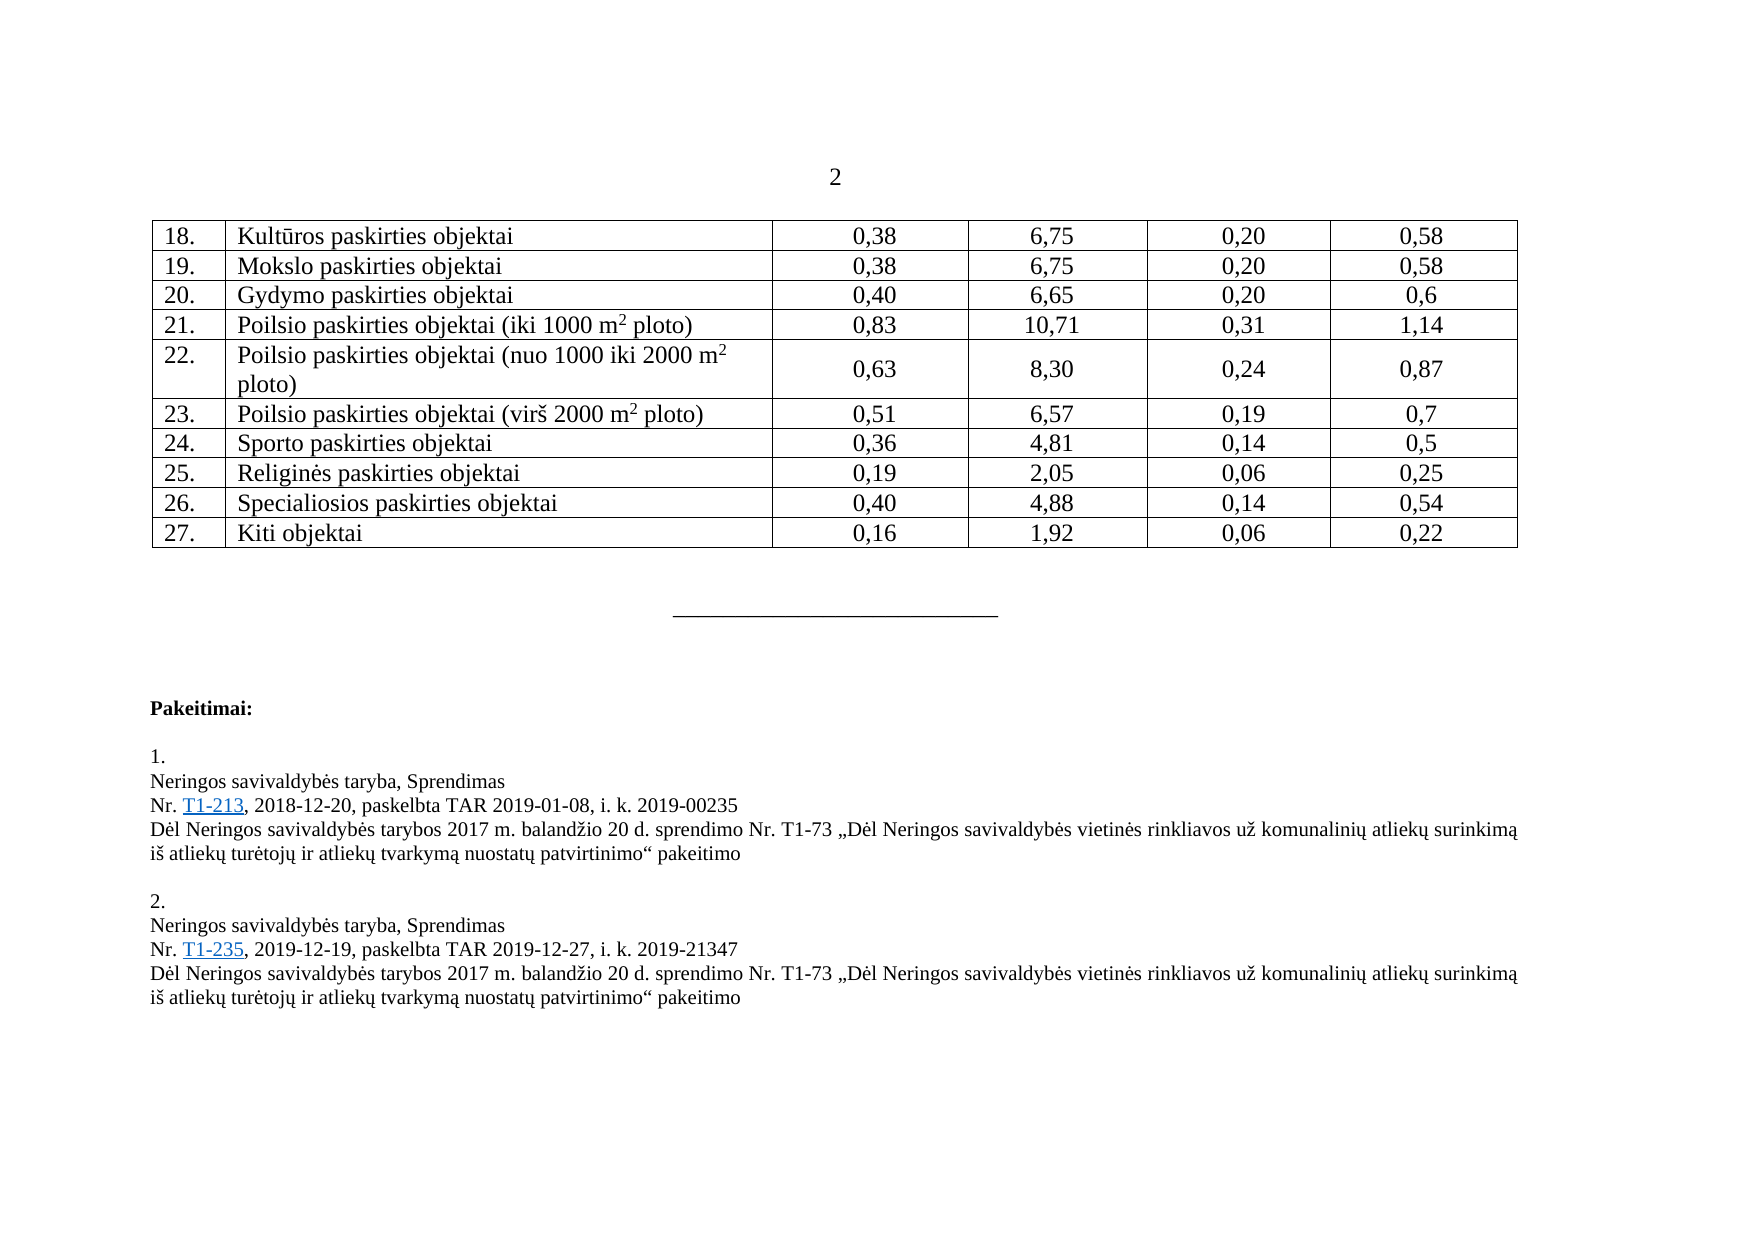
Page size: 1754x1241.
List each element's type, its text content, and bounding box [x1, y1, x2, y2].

table_cell Gydymo paskirties objektai [226, 281, 772, 309]
table_cell 0,24 [1148, 340, 1330, 398]
table_cell Poilsio paskirties objektai (virš 2000 m2 ploto) [226, 399, 772, 427]
table_cell 0,16 [773, 518, 968, 547]
text 1. [150, 744, 1521, 768]
table_cell 0,25 [1331, 458, 1517, 487]
table_cell 4,81 [969, 429, 1147, 457]
table_cell Kultūros paskirties objektai [226, 221, 772, 250]
table_cell 22. [153, 340, 225, 398]
table_cell 0,7 [1331, 399, 1517, 427]
text Neringos savivaldybės taryba, Sprendimas [150, 913, 1521, 937]
table_cell 0,31 [1148, 310, 1330, 339]
table_cell Poilsio paskirties objektai (nuo 1000 iki 2000 m2 ploto) [226, 340, 772, 398]
table_cell 8,30 [969, 340, 1147, 398]
table_cell 0,38 [773, 251, 968, 279]
table_cell 0,14 [1148, 429, 1330, 457]
table_cell 0,20 [1148, 251, 1330, 279]
table_cell 25. [153, 458, 225, 487]
table_cell Religinės paskirties objektai [226, 458, 772, 487]
table_cell Mokslo paskirties objektai [226, 251, 772, 279]
table_cell 21. [153, 310, 225, 339]
table_cell 0,58 [1331, 221, 1517, 250]
text Dėl Neringos savivaldybės tarybos 2017 m. balandžio 20 d. sprendimo Nr. T1-73 „Dėl Neringos savivaldybės vietinės rinkliavos už komunalinių atliekų surinkimą iš atliekų turėtojų ir atliekų tvarkymą nuostatų patvirtinimo“ pakeitimo [150, 961, 1521, 1009]
table_cell 0,5 [1331, 429, 1517, 457]
table_cell 0,38 [773, 221, 968, 250]
table_cell 4,88 [969, 488, 1147, 517]
table_cell 0,20 [1148, 221, 1330, 250]
table_cell 0,19 [1148, 399, 1330, 427]
table_cell 0,06 [1148, 518, 1330, 547]
table_cell 24. [153, 429, 225, 457]
table_cell 18. [153, 221, 225, 250]
table_cell 0,19 [773, 458, 968, 487]
table_cell 2,05 [969, 458, 1147, 487]
table_cell 23. [153, 399, 225, 427]
text Nr. T1-213, 2018-12-20, paskelbta TAR 2019-01-08, i. k. 2019-00235 [150, 793, 1521, 817]
table_cell 0,63 [773, 340, 968, 398]
table_cell Poilsio paskirties objektai (iki 1000 m2 ploto) [226, 310, 772, 339]
table_cell 0,40 [773, 281, 968, 309]
table_cell 0,87 [1331, 340, 1517, 398]
table_cell 10,71 [969, 310, 1147, 339]
table_cell Specialiosios paskirties objektai [226, 488, 772, 517]
table_cell 20. [153, 281, 225, 309]
table_cell 0,22 [1331, 518, 1517, 547]
table_cell 6,75 [969, 251, 1147, 279]
table_cell Kiti objektai [226, 518, 772, 547]
table_cell 27. [153, 518, 225, 547]
text __________________________ [150, 591, 1521, 619]
table_cell 1,92 [969, 518, 1147, 547]
text Neringos savivaldybės taryba, Sprendimas [150, 768, 1521, 793]
table_cell 19. [153, 251, 225, 279]
text 2. [150, 889, 1521, 913]
text Dėl Neringos savivaldybės tarybos 2017 m. balandžio 20 d. sprendimo Nr. T1-73 „Dėl Neringos savivaldybės vietinės rinkliavos už komunalinių atliekų surinkimą iš atliekų turėtojų ir atliekų tvarkymą nuostatų patvirtinimo“ pakeitimo [150, 817, 1521, 865]
table_cell 0,20 [1148, 281, 1330, 309]
table_cell 0,58 [1331, 251, 1517, 279]
table_cell 0,14 [1148, 488, 1330, 517]
table_cell Sporto paskirties objektai [226, 429, 772, 457]
table_cell 0,54 [1331, 488, 1517, 517]
table_cell 0,40 [773, 488, 968, 517]
table_cell 0,06 [1148, 458, 1330, 487]
table_cell 6,57 [969, 399, 1147, 427]
table_cell 6,65 [969, 281, 1147, 309]
table_cell 0,36 [773, 429, 968, 457]
text Nr. T1-235, 2019-12-19, paskelbta TAR 2019-12-27, i. k. 2019-21347 [150, 937, 1521, 961]
table_cell 0,51 [773, 399, 968, 427]
table_cell 26. [153, 488, 225, 517]
table_cell 1,14 [1331, 310, 1517, 339]
table_cell 6,75 [969, 221, 1147, 250]
table_cell 0,83 [773, 310, 968, 339]
table_cell 0,6 [1331, 281, 1517, 309]
text Pakeitimai: [150, 696, 1521, 720]
